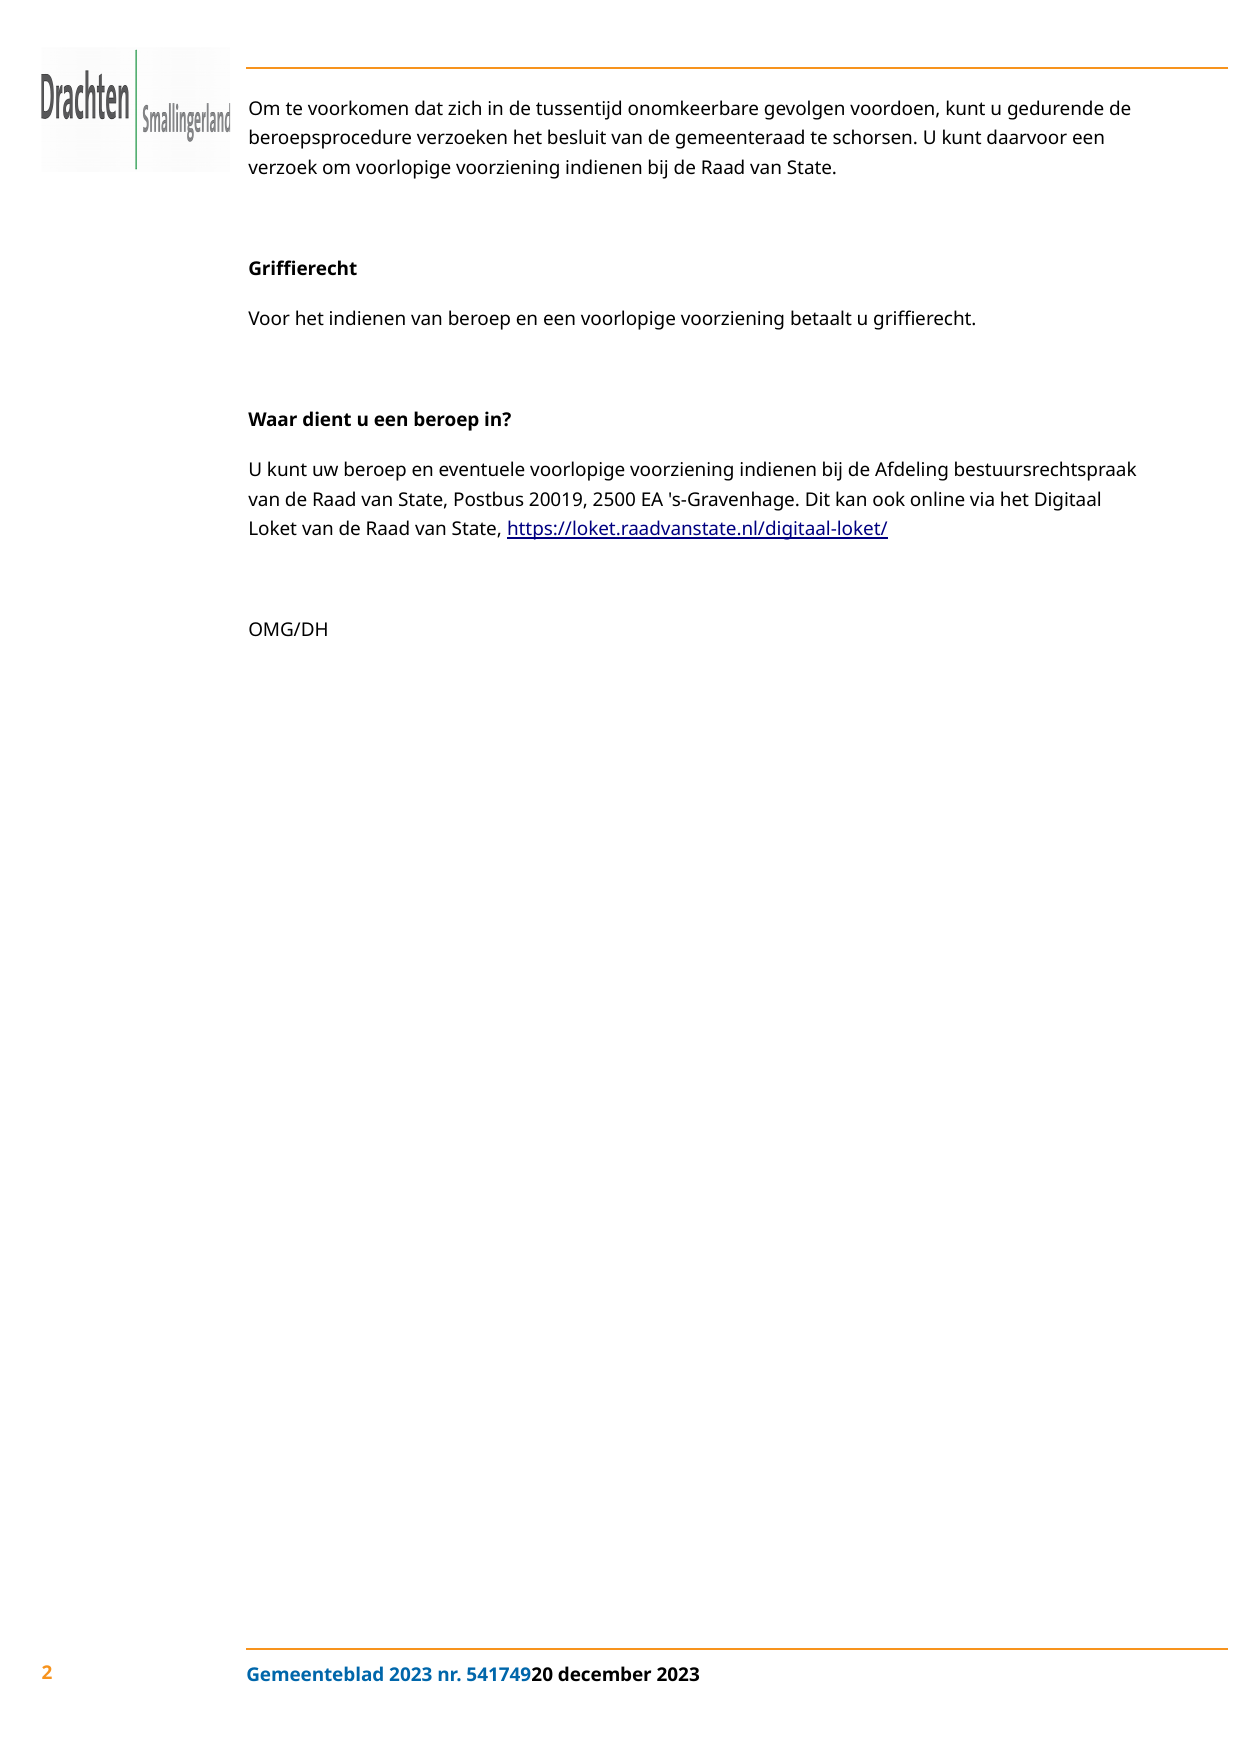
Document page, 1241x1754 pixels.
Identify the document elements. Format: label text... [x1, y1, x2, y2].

text U kunt uw beroep en eventuele voorlopige voorziening indienen bij de Afdeling bestuursrechtspraak van de Raad van State, Postbus 20019, 2500 EA 's-Gravenhage. Dit kan ook online via het Digitaal Loket van de Raad van State, https://loket.raadvanstate.nl/digitaal-loket/ [248, 456, 1152, 541]
text Waar dient u een beroep in? [248, 406, 1152, 432]
text Om te voorkomen dat zich in de tussentijd onomkeerbare gevolgen voordoen, kunt u gedurende de beroepsprocedure verzoeken het besluit van de gemeenteraad te schorsen. U kunt daarvoor een verzoek om voorlopige voorziening indienen bij de Raad van State. [248, 95, 1152, 180]
text Voor het indienen van beroep en een voorlopige voorziening betaalt u griffierecht. [248, 305, 1152, 331]
text OMG/DH [248, 616, 1152, 642]
text Griffierecht [248, 255, 1152, 281]
picture [41, 47, 231, 172]
